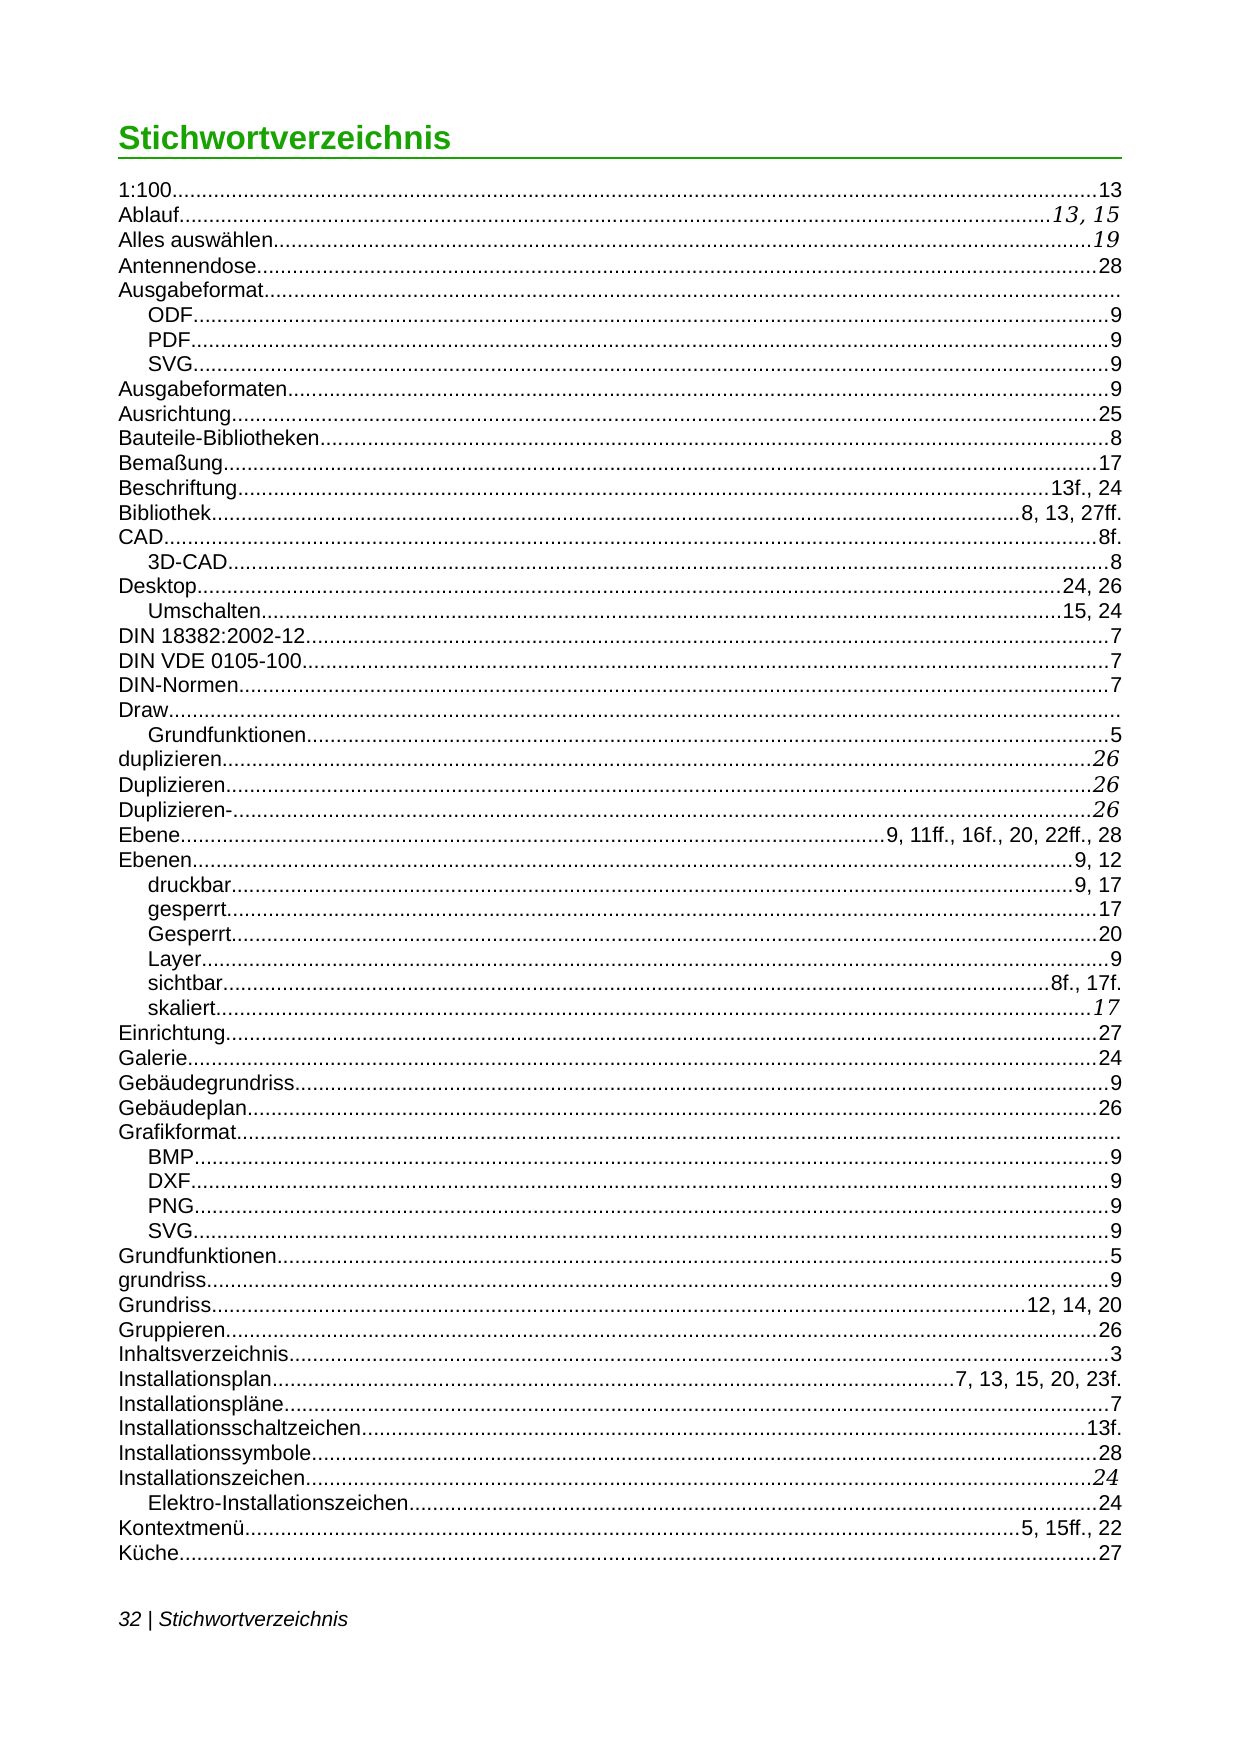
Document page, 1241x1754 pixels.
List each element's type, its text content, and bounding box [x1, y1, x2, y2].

text Gesperrt 20 [148, 921, 1122, 946]
text Einrichtung 27 [118, 1021, 1122, 1045]
text PDF 9 [148, 327, 1122, 352]
text DXF 9 [148, 1169, 1122, 1193]
text Ausrichtung 25 [118, 401, 1122, 426]
text PNG 9 [148, 1193, 1122, 1218]
text Antennendose 28 [118, 253, 1122, 277]
text druckbar 9, 17 [148, 872, 1122, 897]
text duplizieren 26 [118, 747, 1122, 772]
text skaliert 17 [148, 995, 1122, 1021]
text Bibliothek 8, 13, 27ff. [118, 500, 1122, 524]
text Bemaßung 17 [118, 450, 1122, 475]
text BMP 9 [148, 1144, 1122, 1169]
text Grundriss 12, 14, 20 [118, 1292, 1122, 1317]
text DIN-Normen 7 [118, 672, 1122, 697]
text Ablauf 13, 15 [118, 202, 1122, 227]
text sichtbar 8f., 17f. [148, 971, 1122, 995]
text Gruppieren 26 [118, 1317, 1122, 1342]
text Draw [118, 697, 1122, 722]
text Ausgabeformaten 9 [118, 376, 1122, 401]
text Duplizieren 26 [118, 772, 1122, 797]
text Beschriftung 13f., 24 [118, 475, 1122, 500]
text Ebenen 9, 12 [118, 847, 1122, 872]
text Galerie 24 [118, 1045, 1122, 1070]
subtitle Stichwortverzeichnis [118, 118, 1122, 157]
text Installationszeichen 24 [118, 1465, 1122, 1490]
text Ebene 9, 11ff., 16f., 20, 22ff., 28 [118, 822, 1122, 847]
text Inhaltsverzeichnis 3 [118, 1342, 1122, 1366]
text Bauteile-Bibliotheken 8 [118, 426, 1122, 450]
text 1:100 13 [118, 177, 1122, 202]
text Duplizieren- 26 [118, 797, 1122, 822]
text Kontextmenü 5, 15ff., 22 [118, 1515, 1122, 1540]
text Desktop 24, 26 [118, 574, 1122, 598]
text ODF 9 [148, 302, 1122, 327]
text DIN VDE 0105-100 7 [118, 648, 1122, 672]
text 3D-CAD 8 [148, 549, 1122, 574]
text Installationsschaltzeichen 13f. [118, 1416, 1122, 1440]
text Küche 27 [118, 1540, 1122, 1564]
text CAD 8f. [118, 524, 1122, 549]
text gesperrt 17 [148, 897, 1122, 921]
text Layer 9 [148, 946, 1122, 971]
text grundriss 9 [118, 1267, 1122, 1292]
text Grundfunktionen 5 [118, 1243, 1122, 1267]
text Gebäudeplan 26 [118, 1095, 1122, 1119]
text Ausgabeformat [118, 277, 1122, 302]
text DIN 18382:2002-12 7 [118, 623, 1122, 648]
text SVG 9 [148, 1218, 1122, 1243]
text SVG 9 [148, 352, 1122, 376]
text Elektro-Installationszeichen 24 [148, 1490, 1122, 1515]
text Umschalten 15, 24 [148, 598, 1122, 623]
text Installationsplan 7, 13, 15, 20, 23f. [118, 1366, 1122, 1391]
text Grundfunktionen 5 [148, 722, 1122, 747]
text Installationspläne 7 [118, 1391, 1122, 1416]
text Gebäudegrundriss 9 [118, 1070, 1122, 1095]
text Installationssymbole 28 [118, 1440, 1122, 1465]
text Alles auswählen 19 [118, 227, 1122, 253]
text Grafikformat [118, 1119, 1122, 1144]
